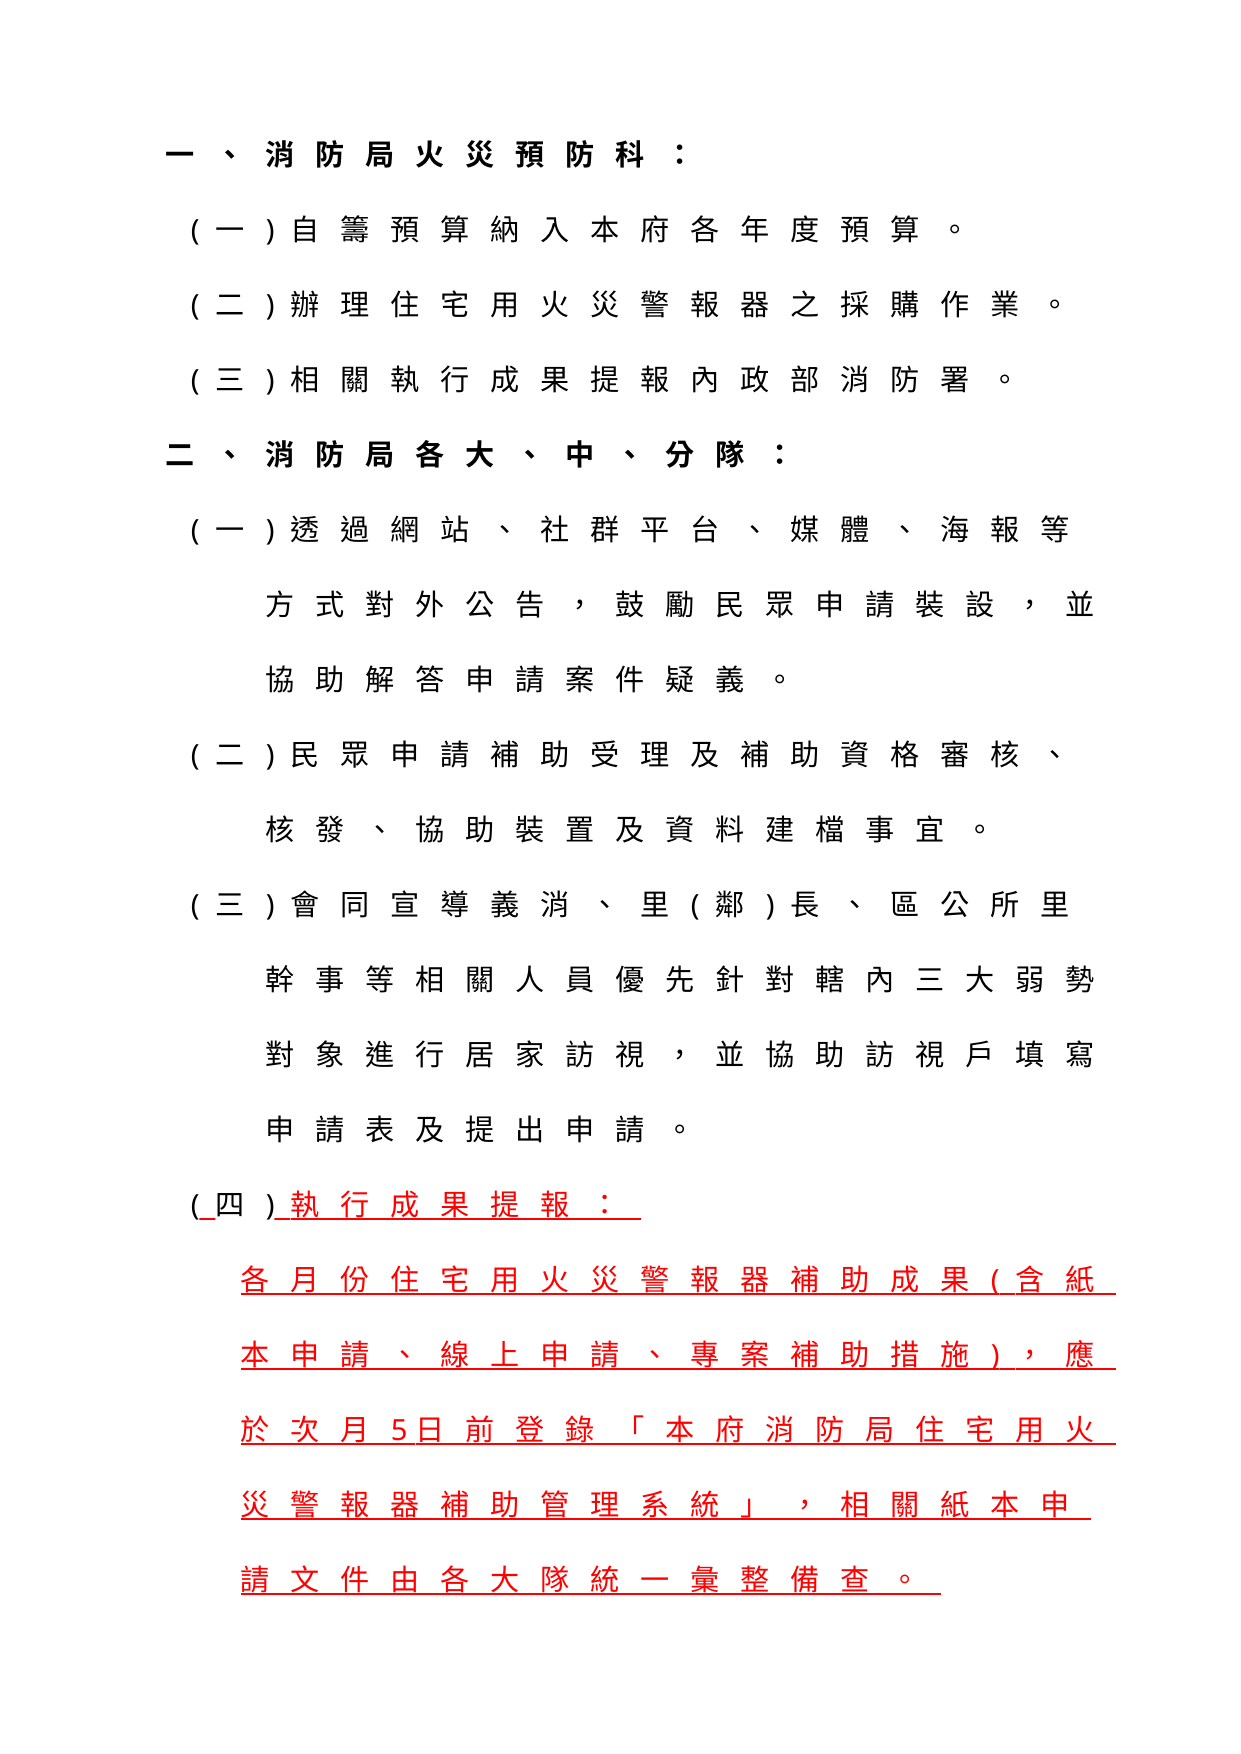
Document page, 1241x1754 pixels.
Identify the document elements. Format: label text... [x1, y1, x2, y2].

list 辦理住宅用火災警報器之採購作業。 [191, 266, 1116, 341]
list 會同宣導義消、里(鄰)長、區公所里幹事等相關人員優先針對轄內三大弱勢對象進行居家訪視，並協助訪視戶填寫申請表及提出申請。 [191, 866, 1116, 1166]
text 本申請、線上申請、專案補助措施)，應 [241, 1295, 1116, 1368]
text 一、消防局火災預防科： [166, 116, 1116, 191]
list 透過網站、社群平台、媒體、海報等方式對外公告，鼓勵民眾申請裝設，並協助解答申請案件疑義。 [191, 491, 1116, 716]
text 災警報器補助管理系統」，相關紙本申請文件由各大隊統一彙整備查。 [241, 1445, 1116, 1616]
list 執行成果提報： [191, 1166, 1116, 1241]
text 於次月5日前登錄「本府消防局住宅用火 [241, 1370, 1116, 1443]
text 各月份住宅用火災警報器補助成果(含紙 [241, 1241, 1116, 1293]
list 自籌預算納入本府各年度預算。 [191, 191, 1116, 266]
text 二、消防局各大、中、分隊： [166, 416, 1116, 491]
list 相關執行成果提報內政部消防署。 [191, 341, 1116, 416]
list 民眾申請補助受理及補助資格審核、核發、協助裝置及資料建檔事宜。 [191, 716, 1116, 866]
